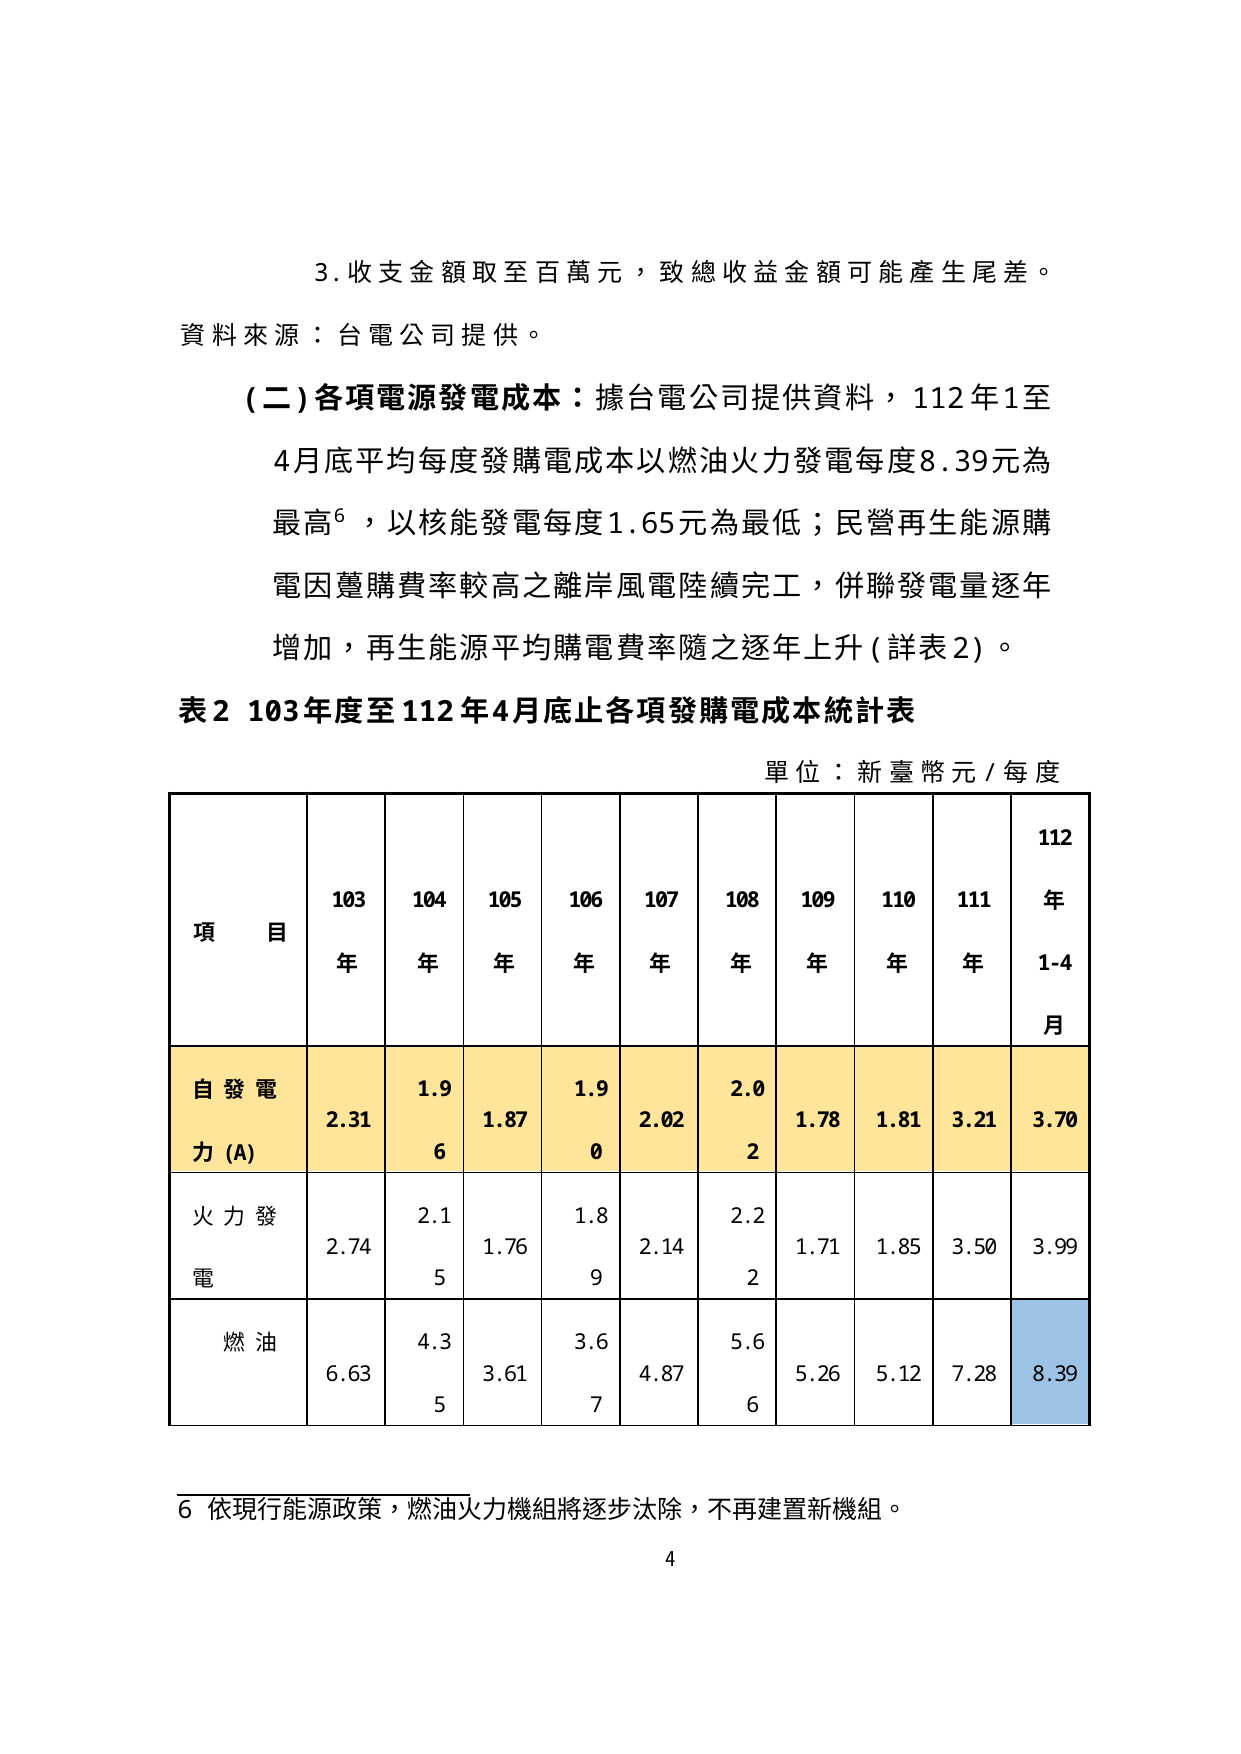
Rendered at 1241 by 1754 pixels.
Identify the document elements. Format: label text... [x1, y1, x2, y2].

table_cell 5.26 [777, 1300, 854, 1424]
table_cell 自發電力(A) [171, 1047, 306, 1171]
table_header 110年 [855, 795, 932, 1045]
table_cell 1.85 [855, 1173, 932, 1298]
table_cell 4.87 [621, 1300, 697, 1424]
table_cell 1.90 [542, 1047, 619, 1171]
text 3.收支金額取至百萬元，致總收益金額可能產生尾差。 [303, 229, 1063, 292]
table_header 109年 [777, 795, 854, 1045]
text 單位：新臺幣元/每度 [156, 729, 1063, 792]
table_cell 火力發電 [171, 1173, 306, 1298]
table_header 107年 [621, 795, 697, 1045]
table_cell 1.81 [855, 1047, 932, 1171]
table_cell 3.70 [1012, 1047, 1088, 1171]
table_cell 3.21 [934, 1047, 1010, 1171]
table_cell 3.99 [1012, 1173, 1088, 1298]
table_cell 1.71 [777, 1173, 854, 1298]
table_header 106年 [542, 795, 619, 1045]
table_cell 2.02 [699, 1047, 775, 1171]
table_cell 1.96 [386, 1047, 463, 1171]
table_cell 3.61 [464, 1300, 541, 1424]
table_header 105年 [464, 795, 541, 1045]
table_cell 2.15 [386, 1173, 463, 1298]
table_cell 5.66 [699, 1300, 775, 1424]
table_cell 1.87 [464, 1047, 541, 1171]
table_cell 4.35 [386, 1300, 463, 1424]
table_cell 7.28 [934, 1300, 1010, 1424]
table_header 104年 [386, 795, 463, 1045]
table_cell 8.39 [1012, 1300, 1088, 1424]
table_header 108年 [699, 795, 775, 1045]
text 依現行能源政策，燃油火力機組將逐步汰除，不再建置新機組。 [177, 1496, 1063, 1525]
table_cell 燃油 [171, 1300, 306, 1424]
table_cell 3.50 [934, 1173, 1010, 1298]
table_cell 1.78 [777, 1047, 854, 1171]
table_cell 2.02 [621, 1047, 697, 1171]
table_cell 2.14 [621, 1173, 697, 1298]
table_header 111年 [934, 795, 1010, 1045]
table_header 112年 1-4月 [1012, 795, 1088, 1045]
table_header 項 目 [171, 795, 306, 1045]
text 表2 103年度至112年4月底止各項發購電成本統計表 [164, 667, 1063, 729]
table_cell 3.67 [542, 1300, 619, 1424]
table_header 103年 [308, 795, 384, 1045]
text (二)各項電源發電成本：據台電公司提供資料，112年1至4月底平均每度發購電成本以燃油火力發電每度8.39元為最高，以核能發電每度1.65元為最低；民營再生能源購電因躉購費率較高之離岸風電陸續完工，併聯發電量逐年增加，再生能源平均購電費率隨之逐年上升(詳表2)。 [236, 354, 1063, 667]
table_cell 1.76 [464, 1173, 541, 1298]
table_cell 6.63 [308, 1300, 384, 1424]
table_cell 5.12 [855, 1300, 932, 1424]
table_cell 2.74 [308, 1173, 384, 1298]
table_cell 2.31 [308, 1047, 384, 1171]
text 資料來源：台電公司提供。 [177, 292, 1063, 354]
table_cell 1.89 [542, 1173, 619, 1298]
table_cell 2.22 [699, 1173, 775, 1298]
